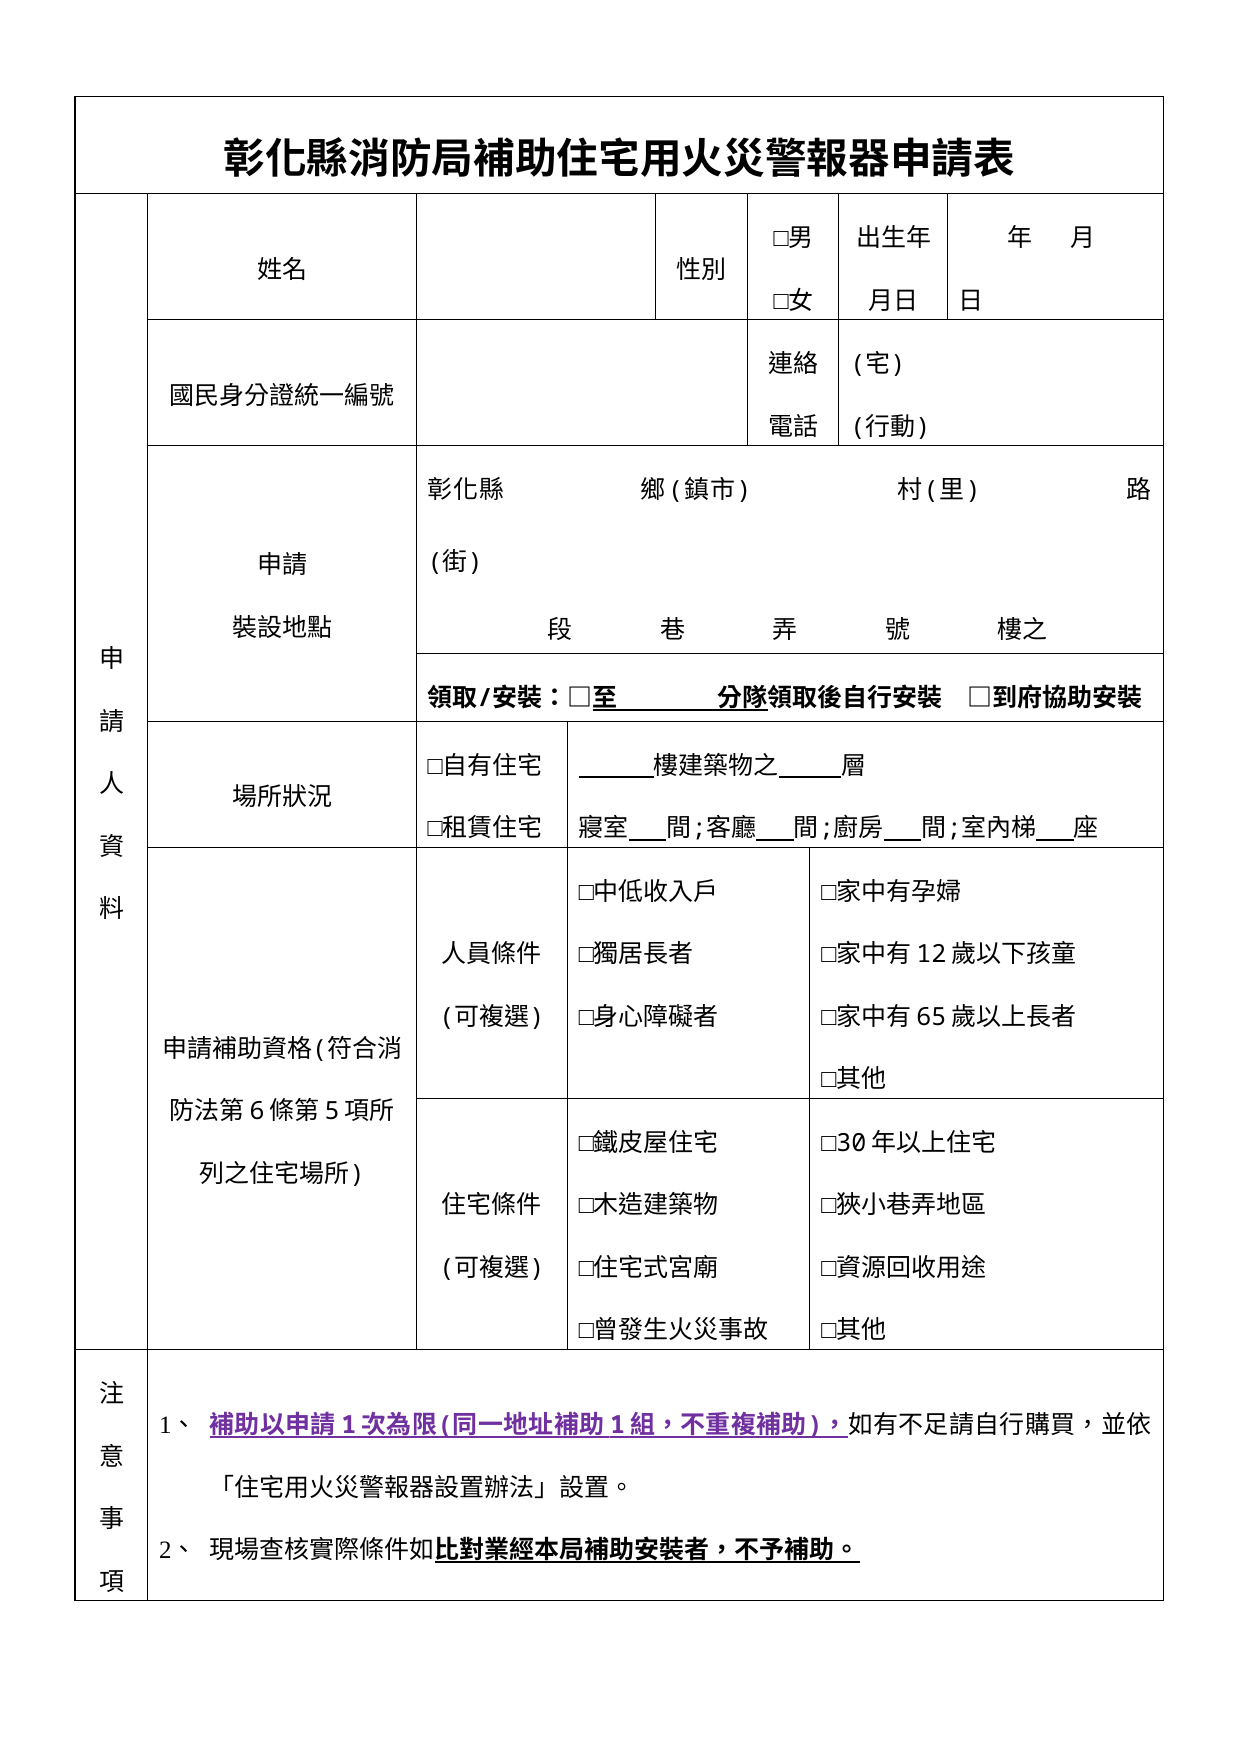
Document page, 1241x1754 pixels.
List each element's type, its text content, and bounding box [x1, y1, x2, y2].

table_cell 彰化縣 鄉(鎮市) 村(里) 路(街) 段 巷 弄 號 樓之 [417, 446, 1163, 653]
table_cell □男 □女 [748, 194, 838, 319]
table_cell □中低收入戶 □獨居長者 □身心障礙者 [568, 848, 809, 1098]
table_cell 申請補助資格(符合消防法第6條第5項所列之住宅場所) [148, 848, 416, 1349]
table_header 彰化縣消防局補助住宅用火災警報器申請表 [76, 97, 1163, 193]
table_cell 國民身分證統一編號 [148, 320, 416, 445]
table_cell □自有住宅 □租賃住宅 [417, 722, 567, 847]
table_cell 樓建築物之 層 寢室 間;客廳 間;廚房 間;室內梯 座 [568, 722, 1163, 847]
table_cell 住宅條件 (可複選) [417, 1099, 567, 1349]
table_cell □鐵皮屋住宅 □木造建築物 □住宅式宮廟 □曾發生火災事故 [568, 1099, 809, 1349]
table_cell □30年以上住宅 □狹小巷弄地區 □資源回收用途 □其他 [810, 1099, 1163, 1349]
table_cell 領取/安裝：□至 分隊領取後自行安裝 □到府協助安裝 [417, 654, 1163, 721]
table_cell 場所狀況 [148, 722, 416, 847]
table_cell [417, 320, 747, 445]
table_cell 出生年 月日 [839, 194, 947, 319]
table_cell 申請 裝設地點 [148, 446, 416, 721]
table_cell 補助以申請1次為限(同一地址補助1組，不重複補助)，如有不足請自行購買，並依「住宅用火災警報器設置辦法」設置。 現場查核實際條件如比對業經本局補助安裝者，不予補助。 [148, 1350, 1163, 1600]
table_cell 連絡 電話 [748, 320, 838, 445]
table_cell 人員條件 (可複選) [417, 848, 567, 1098]
table_cell 姓名 [148, 194, 416, 319]
table_cell 性別 [656, 194, 747, 319]
table_cell 申 請 人 資 料 [76, 194, 147, 1349]
table_cell 年 月 日 [948, 194, 1163, 319]
table_cell [417, 194, 655, 319]
table_cell (宅) (行動) [839, 320, 1163, 445]
table_cell □家中有孕婦 □家中有12歲以下孩童 □家中有65歲以上長者 □其他 [810, 848, 1163, 1098]
table_cell 注 意 事 項 [76, 1350, 147, 1600]
